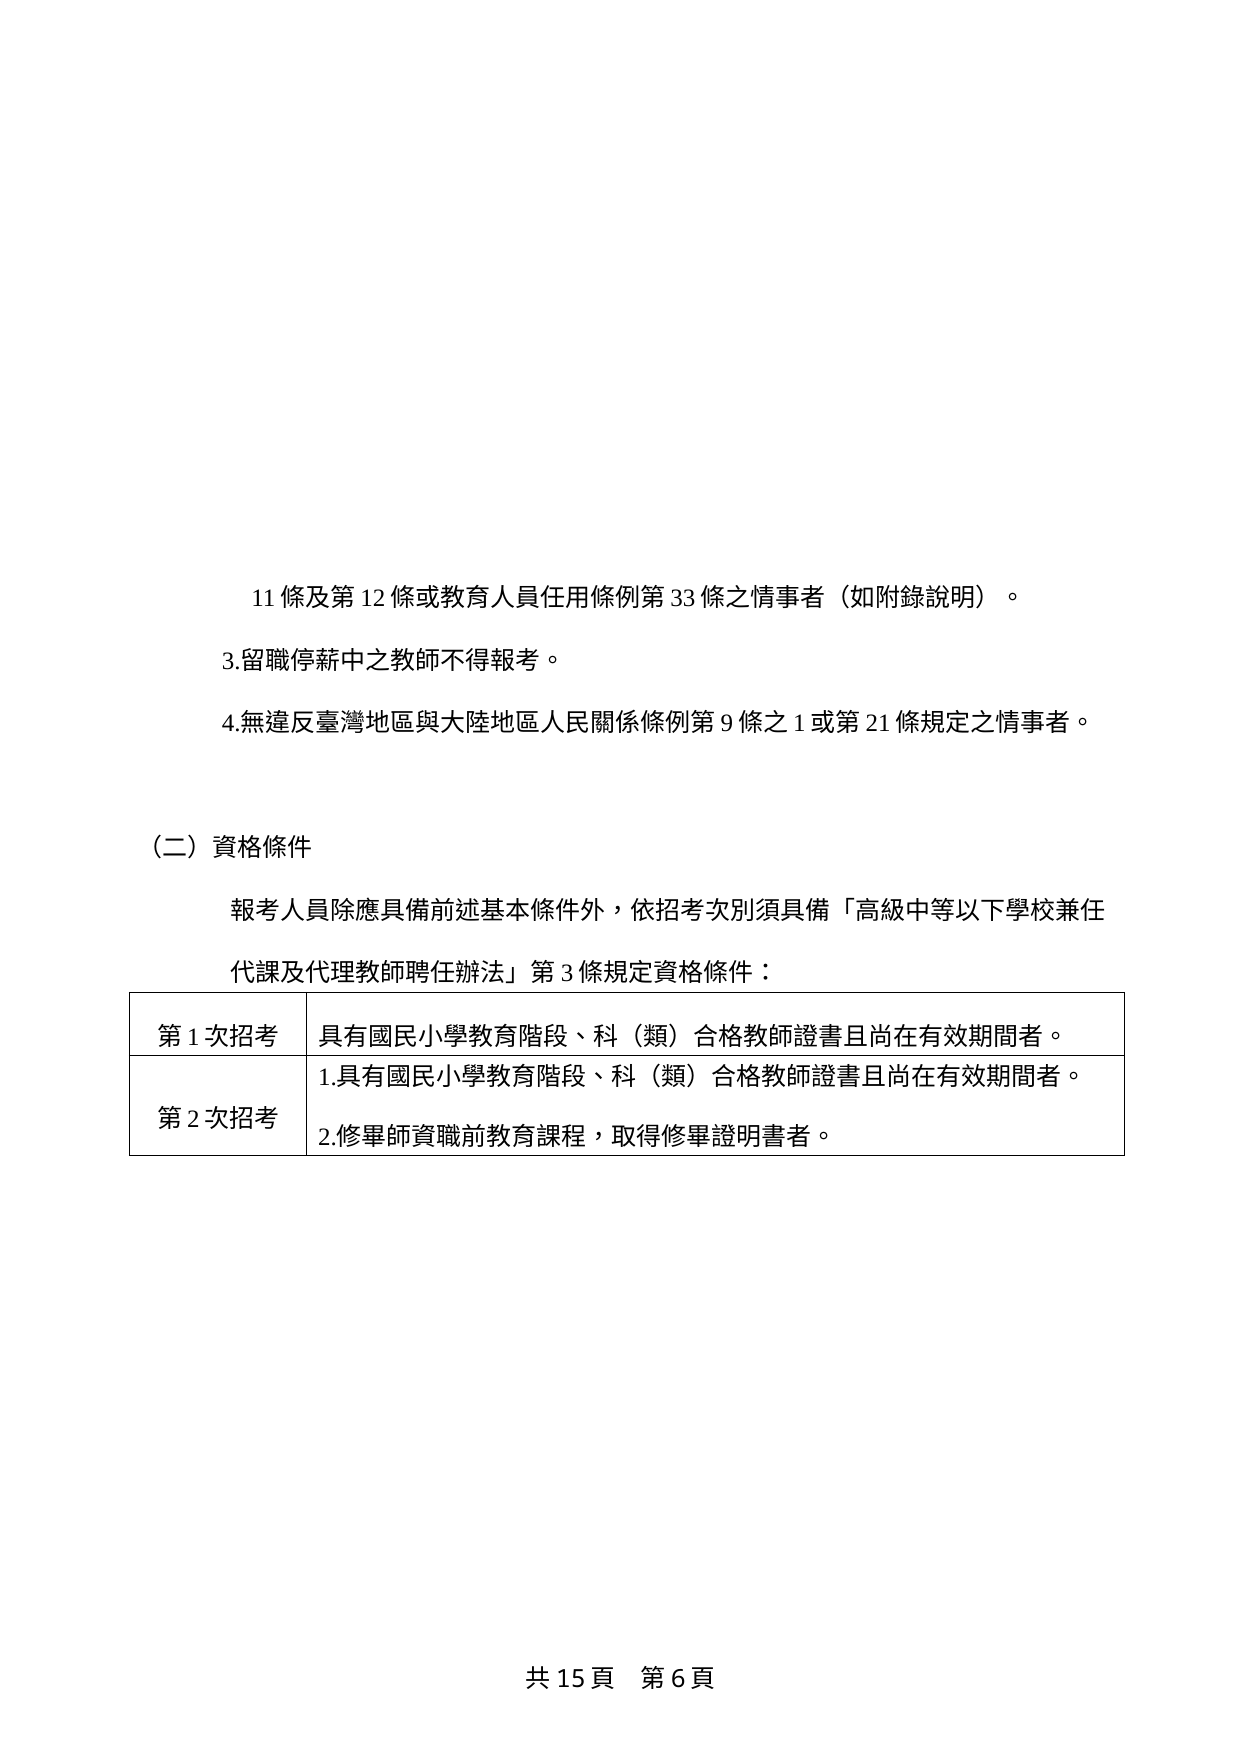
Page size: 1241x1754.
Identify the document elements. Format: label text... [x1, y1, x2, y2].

text 報考人員除應具備前述基本條件外，依招考次別須具備「高級中等以下學校兼任代課及代理教師聘任辦法」第3條規定資格條件： [231, 867, 1123, 992]
text 11條及第12條或教育人員任用條例第33條之情事者（如附錄說明）。 [222, 554, 1123, 617]
text 3.留職停薪中之教師不得報考。 [222, 617, 1123, 679]
table_cell 1.具有國民小學教育階段、科（類）合格教師證書且尚在有效期間者。 2.修畢師資職前教育課程，取得修畢證明書者。 [307, 1056, 1124, 1155]
table_cell 第2次招考 [130, 1056, 306, 1155]
text （二）資格條件 [118, 804, 1123, 867]
text 4.無違反臺灣地區與大陸地區人民關係條例第9條之1或第21條規定之情事者。 [222, 679, 1123, 742]
table_header 第1次招考 [130, 993, 306, 1055]
table_header 具有國民小學教育階段、科（類）合格教師證書且尚在有效期間者。 [307, 993, 1124, 1055]
